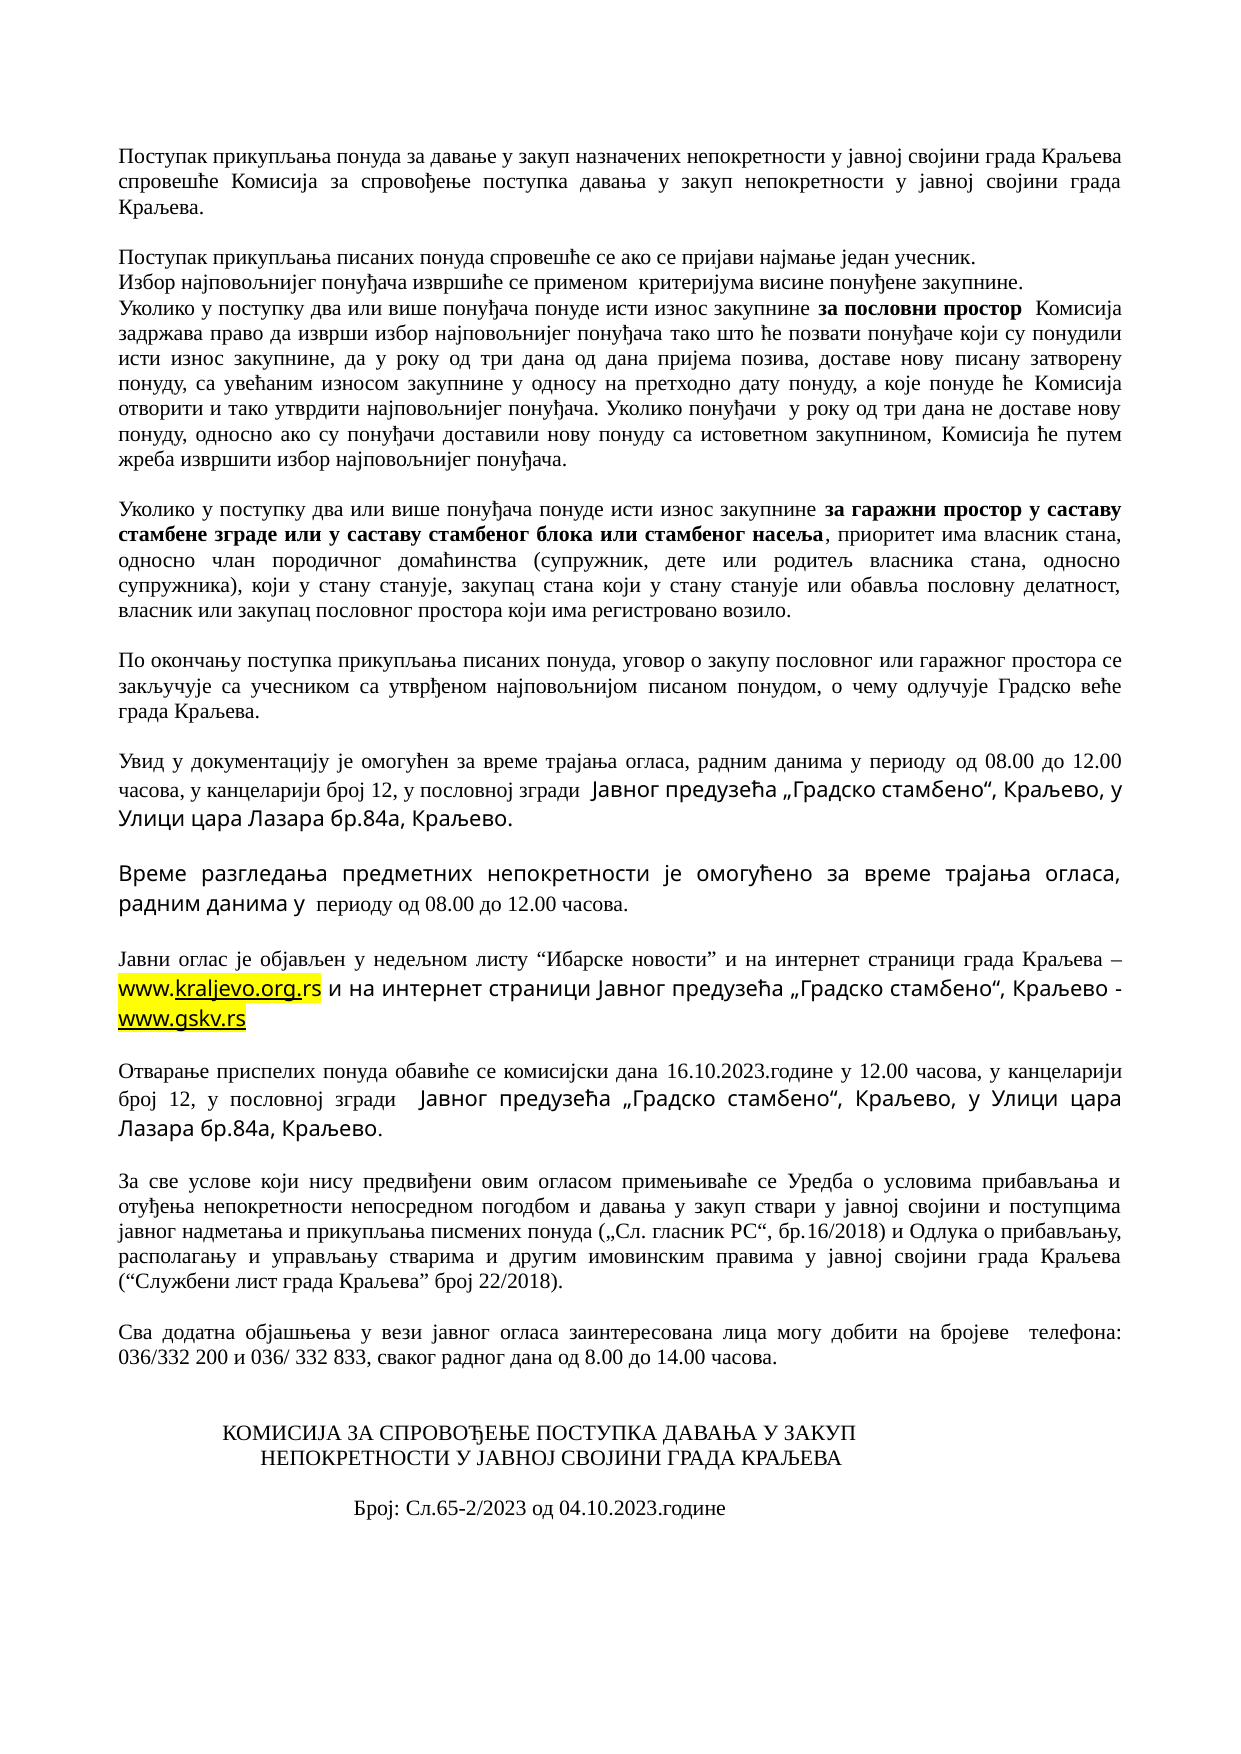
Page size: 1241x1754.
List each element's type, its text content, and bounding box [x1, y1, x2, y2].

text Избор најповољнијег понуђача извршиће се применом критеријума висине понуђене закупнине. [118, 269, 1122, 294]
text По окончању поступка прикупљања писаних понуда, уговор о закупу пословног или гаражног простора се закључује са учесником са утврђеном најповољнијом писаном понудом, о чему одлучује Градско веће града Краљева. [118, 647, 1122, 723]
text Поступак прикупљања писаних понуда спровешће се ако се пријави најмање један учесник. [118, 244, 1122, 269]
text Број: Сл.65-2/2023 од 04.10.2023.године [118, 1495, 1122, 1521]
text Отварање приспелих понуда обавиће се комисијски дана 16.10.2023.године у 12.00 часова, у канцеларији број 12, у пословној згради Јавног предузећа „Градско стамбено“, Краљево, у Улици цара Лазара бр.84а, Краљево. [118, 1058, 1122, 1142]
text Уколико у поступку два или више понуђача понуде исти износ закупнине за гаражни простор у саставу стамбене зграде или у саставу стамбеног блока или стамбеног насеља, приоритет има власник стана, односно члан породичног домаћинства (супружник, дете или родитељ власника стана, односно супружника), који у стану станује, закупац стана који у стану станује или обавља пословну делатност, власник или закупац пословног простора који има регистровано возило. [118, 496, 1122, 622]
text НЕПОКРЕТНОСТИ У ЈАВНОЈ СВОЈИНИ ГРАДА КРАЉЕВА [118, 1445, 1122, 1470]
text Увид у документацију је омогућен за време трајања огласа, радним данима у периоду од 08.00 до 12.00 часова, у канцеларији број 12, у пословној згради Јавног предузећа „Градско стамбено“, Краљево, у Улици цара Лазара бр.84а, Краљево. [118, 748, 1122, 833]
text Време разгледања предметних непокретности је омогућено за време трајања огласа, радним данима у периоду од 08.00 до 12.00 часова. [118, 858, 1122, 918]
text За све услове који нису предвиђени овим огласом примењиваће се Уредба о условима прибављања и отуђења непокретности непосредном погодбом и давања у закуп ствари у јавној својини и поступцима јавног надметања и прикупљања писмених понуда („Сл. гласник РС“, бр.16/2018) и Одлука о прибављању, располагању и управљању стварима и другим имовинским правима у јавној својини града Краљева (“Службени лист града Краљева” број 22/2018). [118, 1168, 1122, 1294]
text Јавни оглас је објављен у недељном листу “Ибарске новости” и на интернет страници града Краљева – www.kraljevo.org.rs и на интернет страници Јавног предузећа „Градско стамбено“, Краљево - www.gskv.rs [118, 943, 1122, 1032]
text Сва додатна објашњења у вези јавног огласа заинтересована лица могу добити на бројеве телефона: 036/332 200 и 036/ 332 833, сваког радног дана од 8.00 до 14.00 часова. [118, 1319, 1122, 1369]
text Уколико у поступку два или више понуђача понуде исти износ закупнине за пословни простор Комисија задржава право да изврши избор најповољнијег понуђача тако што ће позвати понуђаче који су понудили исти износ закупнине, да у року од три дана од дана пријема позива, доставе нову писану затворену понуду, са увећаним износом закупнине у односу на претходно дату понуду, а које понуде ће Комисија отворити и тако утврдити најповољнијег понуђача. Уколико понуђачи у року од три дана не доставе нову понуду, односно ако су понуђачи доставили нову понуду са истоветном закупнином, Комисија ће путем жреба извршити избор најповољнијег понуђача. [118, 294, 1122, 471]
text Поступак прикупљања понуда за давање у закуп назначених непокретности у јавној својини града Краљева спровешће Комисија за спровођење поступка давања у закуп непокретности у јавној својини града Краљева. [118, 143, 1122, 219]
text КОМИСИЈА ЗА СПРОВОЂЕЊЕ ПОСТУПКА ДАВАЊА У ЗАКУП [118, 1420, 1122, 1445]
